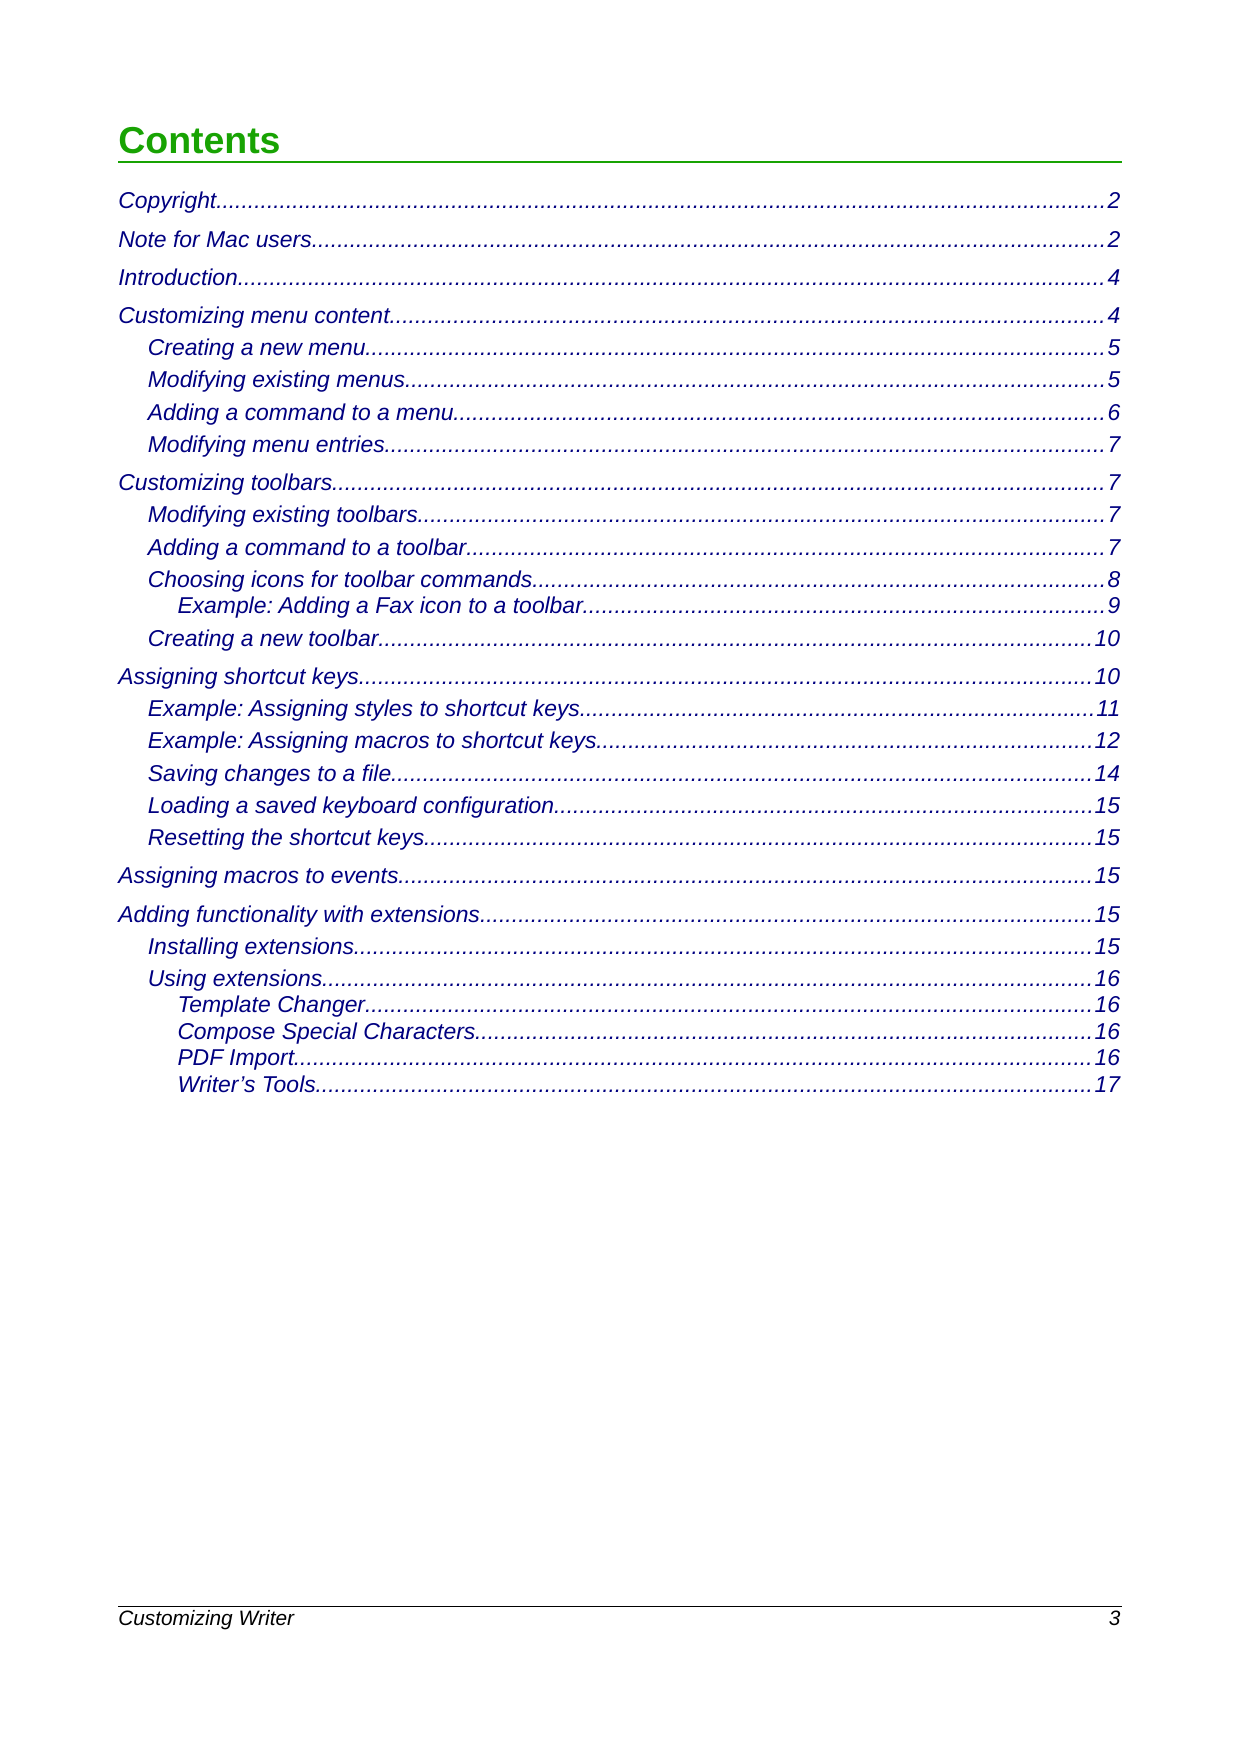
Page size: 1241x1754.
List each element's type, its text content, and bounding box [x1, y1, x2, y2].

text Customizing menu content 4 [118, 302, 1122, 328]
text Modifying menu entries 7 [148, 431, 1122, 457]
text Adding a command to a menu 6 [148, 399, 1122, 425]
text Assigning shortcut keys 10 [118, 663, 1122, 689]
text Adding a command to a toolbar 7 [148, 534, 1122, 560]
text PDF Import 16 [177, 1044, 1122, 1071]
text Template Changer 16 [177, 991, 1122, 1018]
text Modifying existing menus 5 [148, 366, 1122, 393]
text Assigning macros to events 15 [118, 862, 1122, 889]
text Adding functionality with extensions 15 [118, 901, 1122, 927]
text Resetting the shortcut keys 15 [148, 824, 1122, 851]
text Creating a new menu 5 [148, 334, 1122, 361]
text Using extensions 16 [148, 965, 1122, 991]
text Copyright 2 [118, 187, 1122, 214]
text Introduction 4 [118, 264, 1122, 290]
text Customizing toolbars 7 [118, 469, 1122, 496]
text Saving changes to a file 14 [148, 760, 1122, 786]
text Example: Assigning macros to shortcut keys 12 [148, 727, 1122, 754]
text Compose Special Characters 16 [177, 1018, 1122, 1044]
text Loading a saved keyboard configuration 15 [148, 792, 1122, 818]
text Example: Assigning styles to shortcut keys 11 [148, 695, 1122, 721]
text Contents [118, 118, 1122, 161]
text Example: Adding a Fax icon to a toolbar 9 [177, 592, 1122, 619]
text Modifying existing toolbars 7 [148, 501, 1122, 528]
text Note for Mac users 2 [118, 226, 1122, 252]
text Writer’s Tools 17 [177, 1071, 1122, 1097]
text Installing extensions 15 [148, 933, 1122, 959]
text Choosing icons for toolbar commands 8 [148, 566, 1122, 592]
text Creating a new toolbar 10 [148, 625, 1122, 651]
